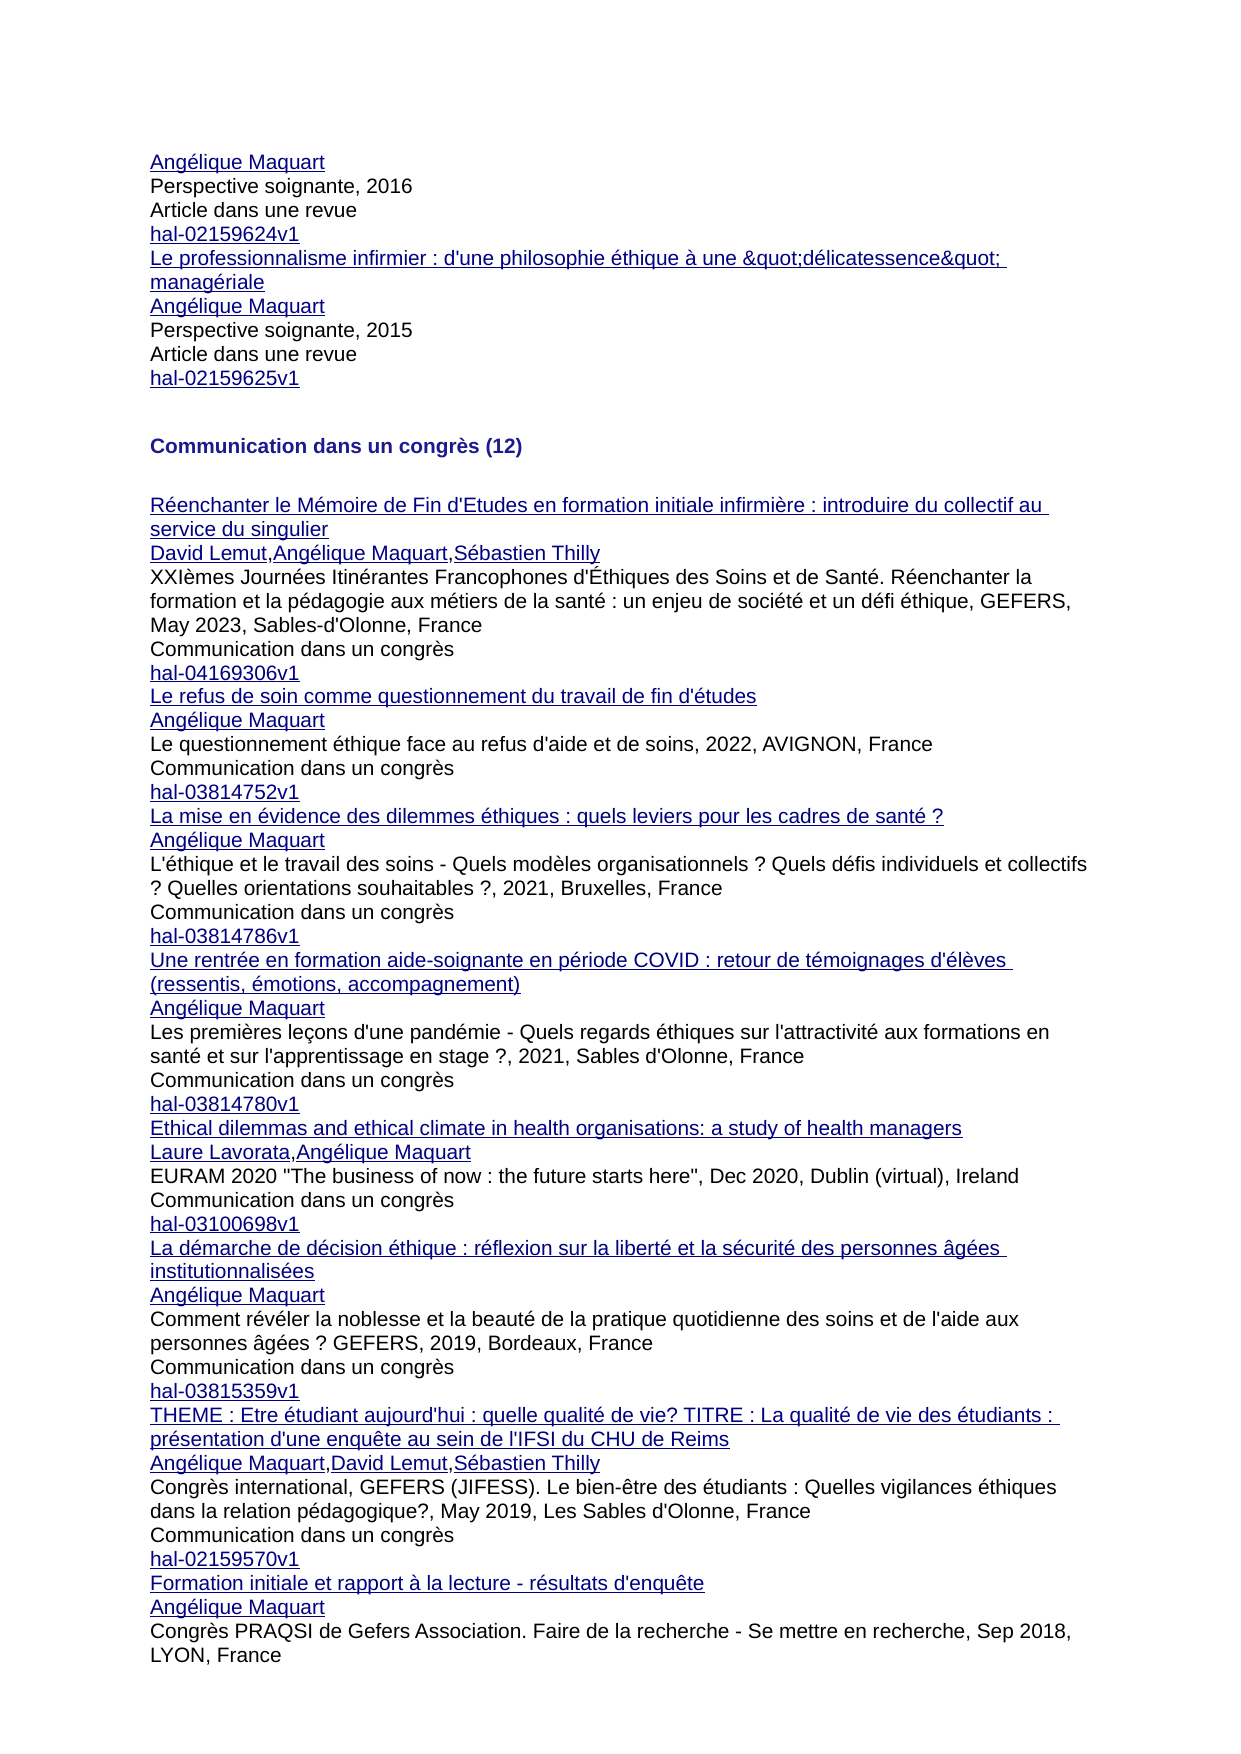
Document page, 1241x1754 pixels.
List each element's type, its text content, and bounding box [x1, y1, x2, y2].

table_cell Le professionnalisme infirmier : d'une philosophie éthique à une &quot;délicatessence&quot; managériale Angélique Maquart Perspective soignante, 2015 Article dans une revue hal-02159625v1 [150, 246, 1090, 389]
table_cell Le refus de soin comme questionnement du travail de fin d'études Angélique Maquart Le questionnement éthique face au refus d'aide et de soins, 2022, AVIGNON, France Communication dans un congrès hal-03814752v1 [150, 684, 1090, 804]
table_cell La démarche de décision éthique : réflexion sur la liberté et la sécurité des personnes âgées institutionnalisées Angélique Maquart Comment révéler la noblesse et la beauté de la pratique quotidienne des soins et de l'aide aux personnes âgées ? GEFERS, 2019, Bordeaux, France Communication dans un congrès hal-03815359v1 [150, 1235, 1090, 1403]
table_cell Une rentrée en formation aide-soignante en période COVID : retour de témoignages d'élèves (ressentis, émotions, accompagnement) Angélique Maquart Les premières leçons d'une pandémie - Quels regards éthiques sur l'attractivité aux formations en santé et sur l'apprentissage en stage ?, 2021, Sables d'Olonne, France Communication dans un congrès hal-03814780v1 [150, 948, 1090, 1116]
table_cell THEME : Etre étudiant aujourd'hui : quelle qualité de vie? TITRE : La qualité de vie des étudiants : présentation d'une enquête au sein de l'IFSI du CHU de Reims Angélique Maquart,David Lemut,Sébastien Thilly Congrès international, GEFERS (JIFESS). Le bien-être des étudiants : Quelles vigilances éthiques dans la relation pédagogique?, May 2019, Les Sables d'Olonne, France Communication dans un congrès hal-02159570v1 [150, 1403, 1090, 1571]
table_cell Angélique Maquart Perspective soignante, 2016 Article dans une revue hal-02159624v1 [150, 150, 1090, 246]
subtitle Communication dans un congrès (12) [150, 434, 1090, 458]
table_cell La mise en évidence des dilemmes éthiques : quels leviers pour les cadres de santé ? Angélique Maquart L'éthique et le travail des soins - Quels modèles organisationnels ? Quels défis individuels et collectifs ? Quelles orientations souhaitables ?, 2021, Bruxelles, France Communication dans un congrès hal-03814786v1 [150, 804, 1090, 948]
table_cell Ethical dilemmas and ethical climate in health organisations: a study of health managers Laure Lavorata,Angélique Maquart EURAM 2020 "The business of now : the future starts here", Dec 2020, Dublin (virtual), Ireland Communication dans un congrès hal-03100698v1 [150, 1116, 1090, 1235]
table_cell Formation initiale et rapport à la lecture - résultats d'enquête Angélique Maquart Congrès PRAQSI de Gefers Association. Faire de la recherche - Se mettre en recherche, Sep 2018, LYON, France [150, 1571, 1090, 1667]
table_header Réenchanter le Mémoire de Fin d'Etudes en formation initiale infirmière : introduire du collectif au service du singulier David Lemut,Angélique Maquart,Sébastien Thilly XXIèmes Journées Itinérantes Francophones d'Éthiques des Soins et de Santé. Réenchanter la formation et la pédagogie aux métiers de la santé : un enjeu de société et un défi éthique, GEFERS, May 2023, Sables-d'Olonne, France Communication dans un congrès hal-04169306v1 [150, 493, 1090, 684]
